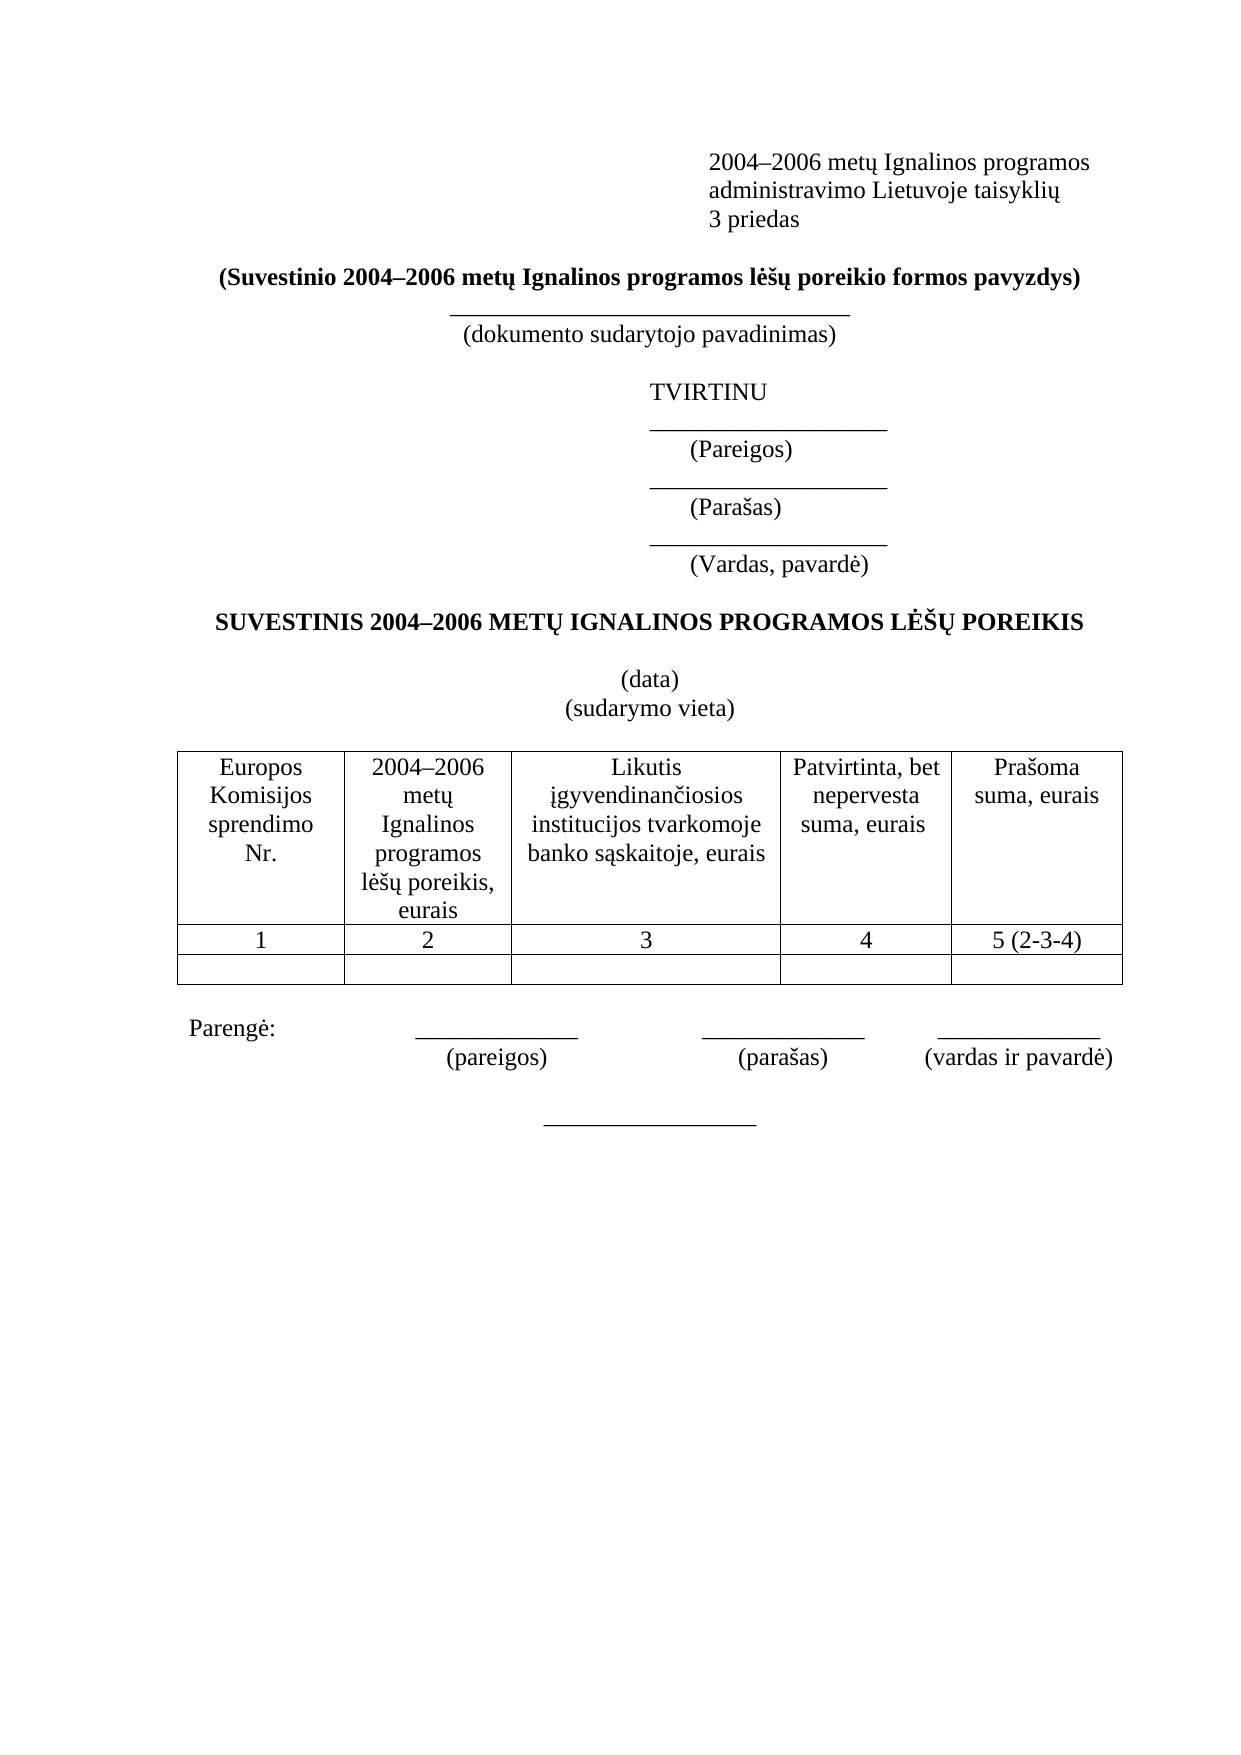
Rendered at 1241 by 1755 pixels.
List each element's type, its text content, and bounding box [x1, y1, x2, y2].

table_cell [781, 955, 951, 984]
text 3 priedas [177, 204, 1122, 233]
table_cell 5 (2-3-4) [952, 925, 1122, 954]
text (Parašas) [690, 492, 1122, 521]
table_cell 2 [345, 925, 511, 954]
table_header Patvirtinta, bet nepervesta suma, eurais [781, 752, 951, 924]
text (Pareigos) [690, 434, 1122, 463]
table_cell 1 [178, 925, 344, 954]
table_cell 4 [781, 925, 951, 954]
table_header Parengė: [177, 1014, 313, 1071]
text 2004–2006 metų Ignalinos programos [177, 147, 1122, 176]
text (data) [177, 664, 1122, 693]
table_header Likutis įgyvendinančiosios institucijos tvarkomoje banko sąskaitoje, eurais [512, 752, 780, 924]
text ___________________ [649, 521, 1122, 549]
text TVIRTINU [649, 377, 1122, 406]
table_cell [178, 955, 344, 984]
table_header _____________ (vardas ir pavardė) [886, 1014, 1122, 1071]
text (Suvestinio 2004–2006 metų Ignalinos programos lėšų poreikio formos pavyzdys) [177, 262, 1122, 291]
text ___________________ [649, 406, 1122, 434]
text ________________________________ [177, 291, 1122, 319]
text (Vardas, pavardė) [690, 549, 1122, 578]
table_cell [345, 955, 511, 984]
table_header 2004–2006 metų Ignalinos programos lėšų poreikis, eurais [345, 752, 511, 924]
text administravimo Lietuvoje taisyklių [177, 176, 1122, 204]
table_cell [952, 955, 1122, 984]
table_cell [512, 955, 780, 984]
text (dokumento sudarytojo pavadinimas) [177, 319, 1122, 348]
table_cell 3 [512, 925, 780, 954]
table_header _____________ (pareigos) [314, 1014, 650, 1071]
text _________________ [177, 1100, 1122, 1128]
table_header Prašoma suma, eurais [952, 752, 1122, 924]
table_header _____________ (parašas) [650, 1014, 886, 1071]
text ___________________ [649, 463, 1122, 492]
table_header Europos Komisijos sprendimo Nr. [178, 752, 344, 924]
text (sudarymo vieta) [177, 693, 1122, 722]
text SUVESTINIS 2004–2006 METŲ IGNALINOS PROGRAMOS LĖŠŲ POREIKIS [177, 607, 1122, 636]
